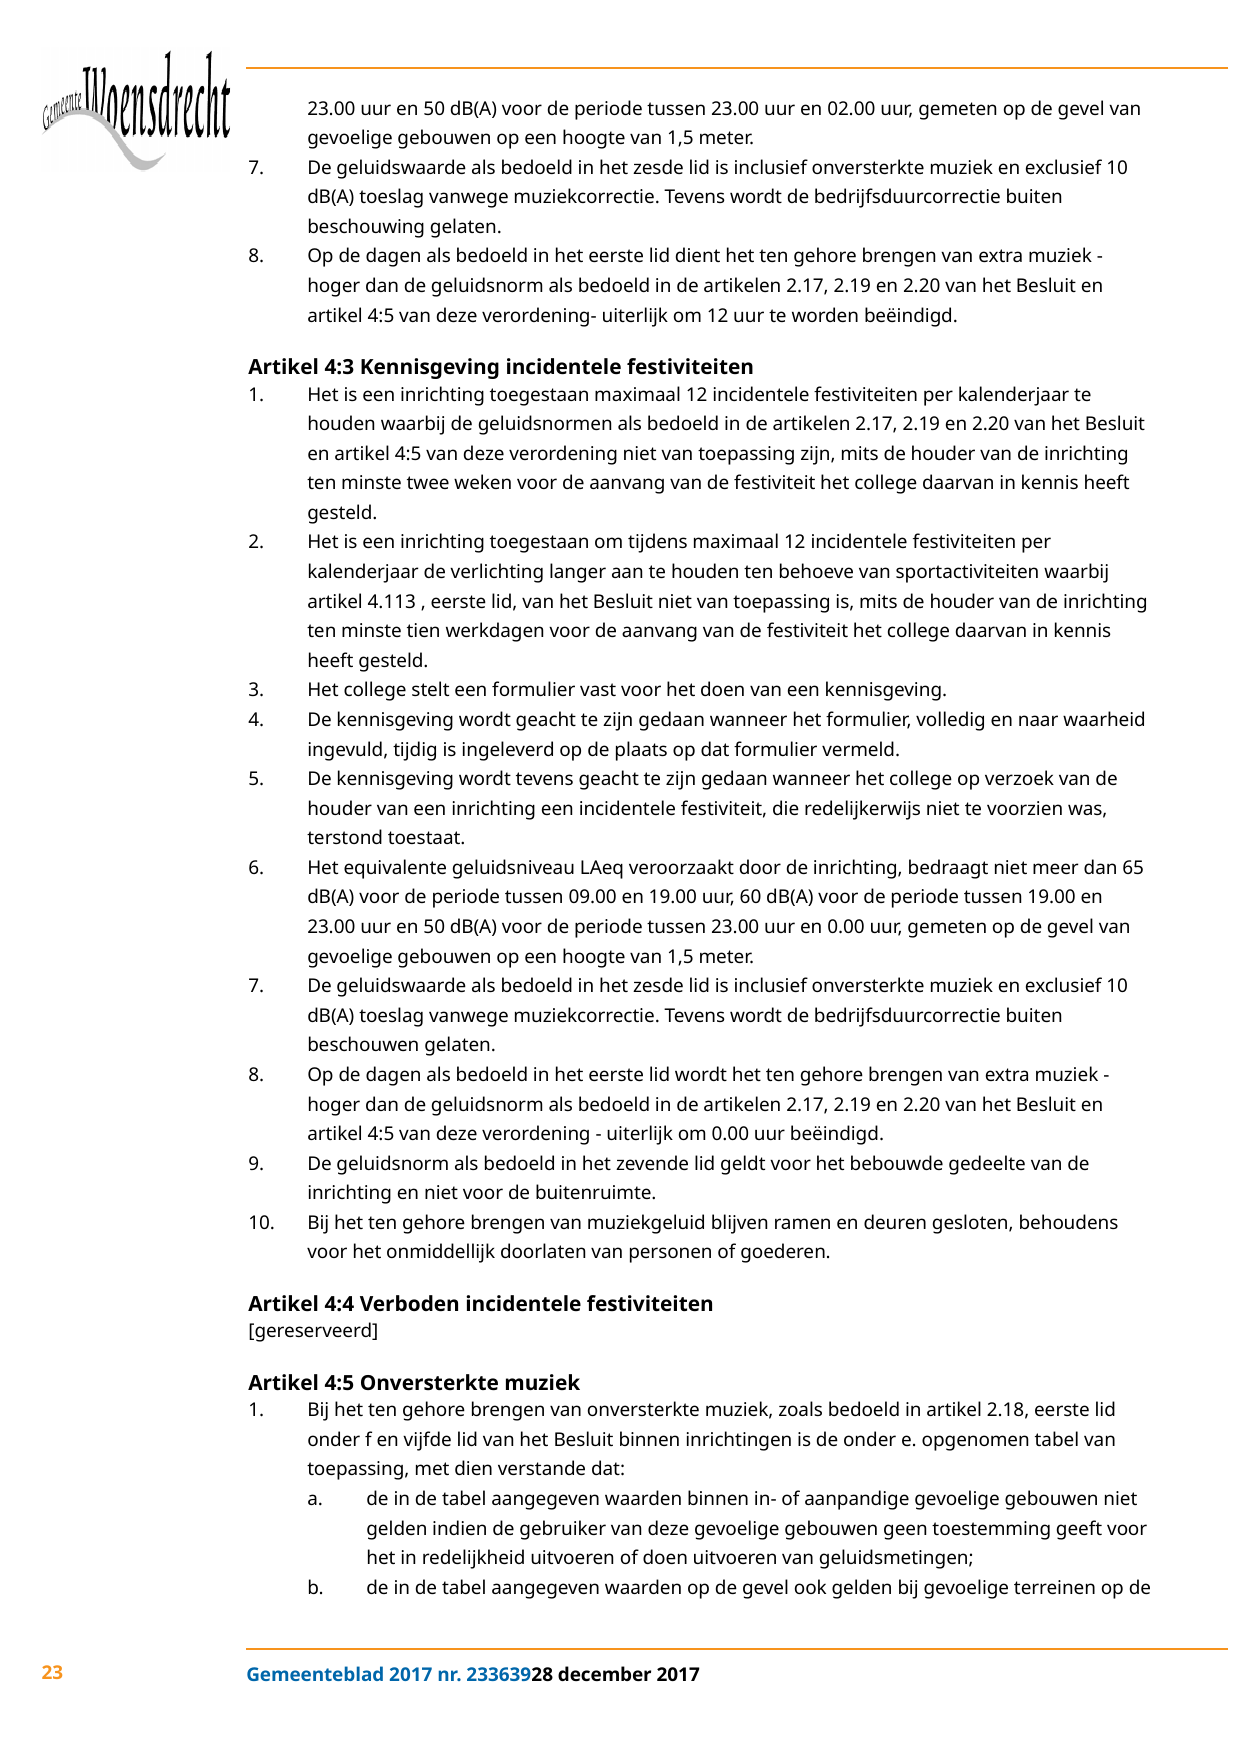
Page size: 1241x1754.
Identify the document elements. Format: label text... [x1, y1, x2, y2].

list Het is een inrichting toegestaan om tijdens maximaal 12 incidentele festiviteiten per kalenderjaar de verlichting langer aan te houden ten behoeve van sportactiviteiten waarbij artikel 4.113 , eerste lid, van het Besluit niet van toepassing is, mits de houder van de inrichting ten minste tien werkdagen voor de aanvang van de festiviteit het college daarvan in kennis heeft gesteld. [248, 529, 1152, 673]
text Artikel 4:5 Onversterkte muziek [248, 1368, 1152, 1396]
list Het college stelt een formulier vast voor het doen van een kennisgeving. [248, 677, 1152, 702]
list De geluidswaarde als bedoeld in het zesde lid is inclusief onversterkte muziek en exclusief 10 dB(A) toeslag vanwege muziekcorrectie. Tevens wordt de bedrijfsduurcorrectie buiten beschouwen gelaten. [248, 972, 1152, 1057]
list Op de dagen als bedoeld in het eerste lid wordt het ten gehore brengen van extra muziek - hoger dan de geluidsnorm als bedoeld in de artikelen 2.17, 2.19 en 2.20 van het Besluit en artikel 4:5 van deze verordening - uiterlijk om 0.00 uur beëindigd. [248, 1061, 1152, 1146]
list de in de tabel aangegeven waarden binnen in- of aanpandige gevoelige gebouwen niet gelden indien de gebruiker van deze gevoelige gebouwen geen toestemming geeft voor het in redelijkheid uitvoeren of doen uitvoeren van geluidsmetingen; [307, 1485, 1152, 1570]
list Bij het ten gehore brengen van onversterkte muziek, zoals bedoeld in artikel 2.18, eerste lid onder f en vijfde lid van het Besluit binnen inrichtingen is de onder e. opgenomen tabel van toepassing, met dien verstande dat: [248, 1396, 1152, 1481]
list De geluidswaarde als bedoeld in het zesde lid is inclusief onversterkte muziek en exclusief 10 dB(A) toeslag vanwege muziekcorrectie. Tevens wordt de bedrijfsduurcorrectie buiten beschouwing gelaten. [248, 154, 1152, 239]
text Artikel 4:4 Verboden incidentele festiviteiten [248, 1289, 1152, 1317]
list de in de tabel aangegeven waarden op de gevel ook gelden bij gevoelige terreinen op de [307, 1574, 1152, 1599]
list De geluidsnorm als bedoeld in het zevende lid geldt voor het bebouwde gedeelte van de inrichting en niet voor de buitenruimte. [248, 1150, 1152, 1205]
list Bij het ten gehore brengen van muziekgeluid blijven ramen en deuren gesloten, behoudens voor het onmiddellijk doorlaten van personen of goederen. [248, 1209, 1152, 1264]
text Artikel 4:3 Kennisgeving incidentele festiviteiten [248, 352, 1152, 381]
list Het is een inrichting toegestaan maximaal 12 incidentele festiviteiten per kalenderjaar te houden waarbij de geluidsnormen als bedoeld in de artikelen 2.17, 2.19 en 2.20 van het Besluit en artikel 4:5 van deze verordening niet van toepassing zijn, mits de houder van de inrichting ten minste twee weken voor de aanvang van de festiviteit het college daarvan in kennis heeft gesteld. [248, 381, 1152, 525]
list De kennisgeving wordt geacht te zijn gedaan wanneer het formulier, volledig en naar waarheid ingevuld, tijdig is ingeleverd op de plaats op dat formulier vermeld. [248, 706, 1152, 761]
list Het equivalente geluidsniveau LAeq veroorzaakt door de inrichting, bedraagt niet meer dan 65 dB(A) voor de periode tussen 09.00 en 19.00 uur, 60 dB(A) voor de periode tussen 19.00 en 23.00 uur en 50 dB(A) voor de periode tussen 23.00 uur en 0.00 uur, gemeten op de gevel van gevoelige gebouwen op een hoogte van 1,5 meter. [248, 854, 1152, 968]
text [gereserveerd] [248, 1317, 1152, 1343]
list Op de dagen als bedoeld in het eerste lid dient het ten gehore brengen van extra muziek - hoger dan de geluidsnorm als bedoeld in de artikelen 2.17, 2.19 en 2.20 van het Besluit en artikel 4:5 van deze verordening- uiterlijk om 12 uur te worden beëindigd. [248, 243, 1152, 328]
list De kennisgeving wordt tevens geacht te zijn gedaan wanneer het college op verzoek van de houder van een inrichting een incidentele festiviteit, die redelijkerwijs niet te voorzien was, terstond toestaat. [248, 765, 1152, 850]
list 23.00 uur en 50 dB(A) voor de periode tussen 23.00 uur en 02.00 uur, gemeten op de gevel van gevoelige gebouwen op een hoogte van 1,5 meter. [248, 95, 1152, 150]
picture [41, 47, 231, 172]
